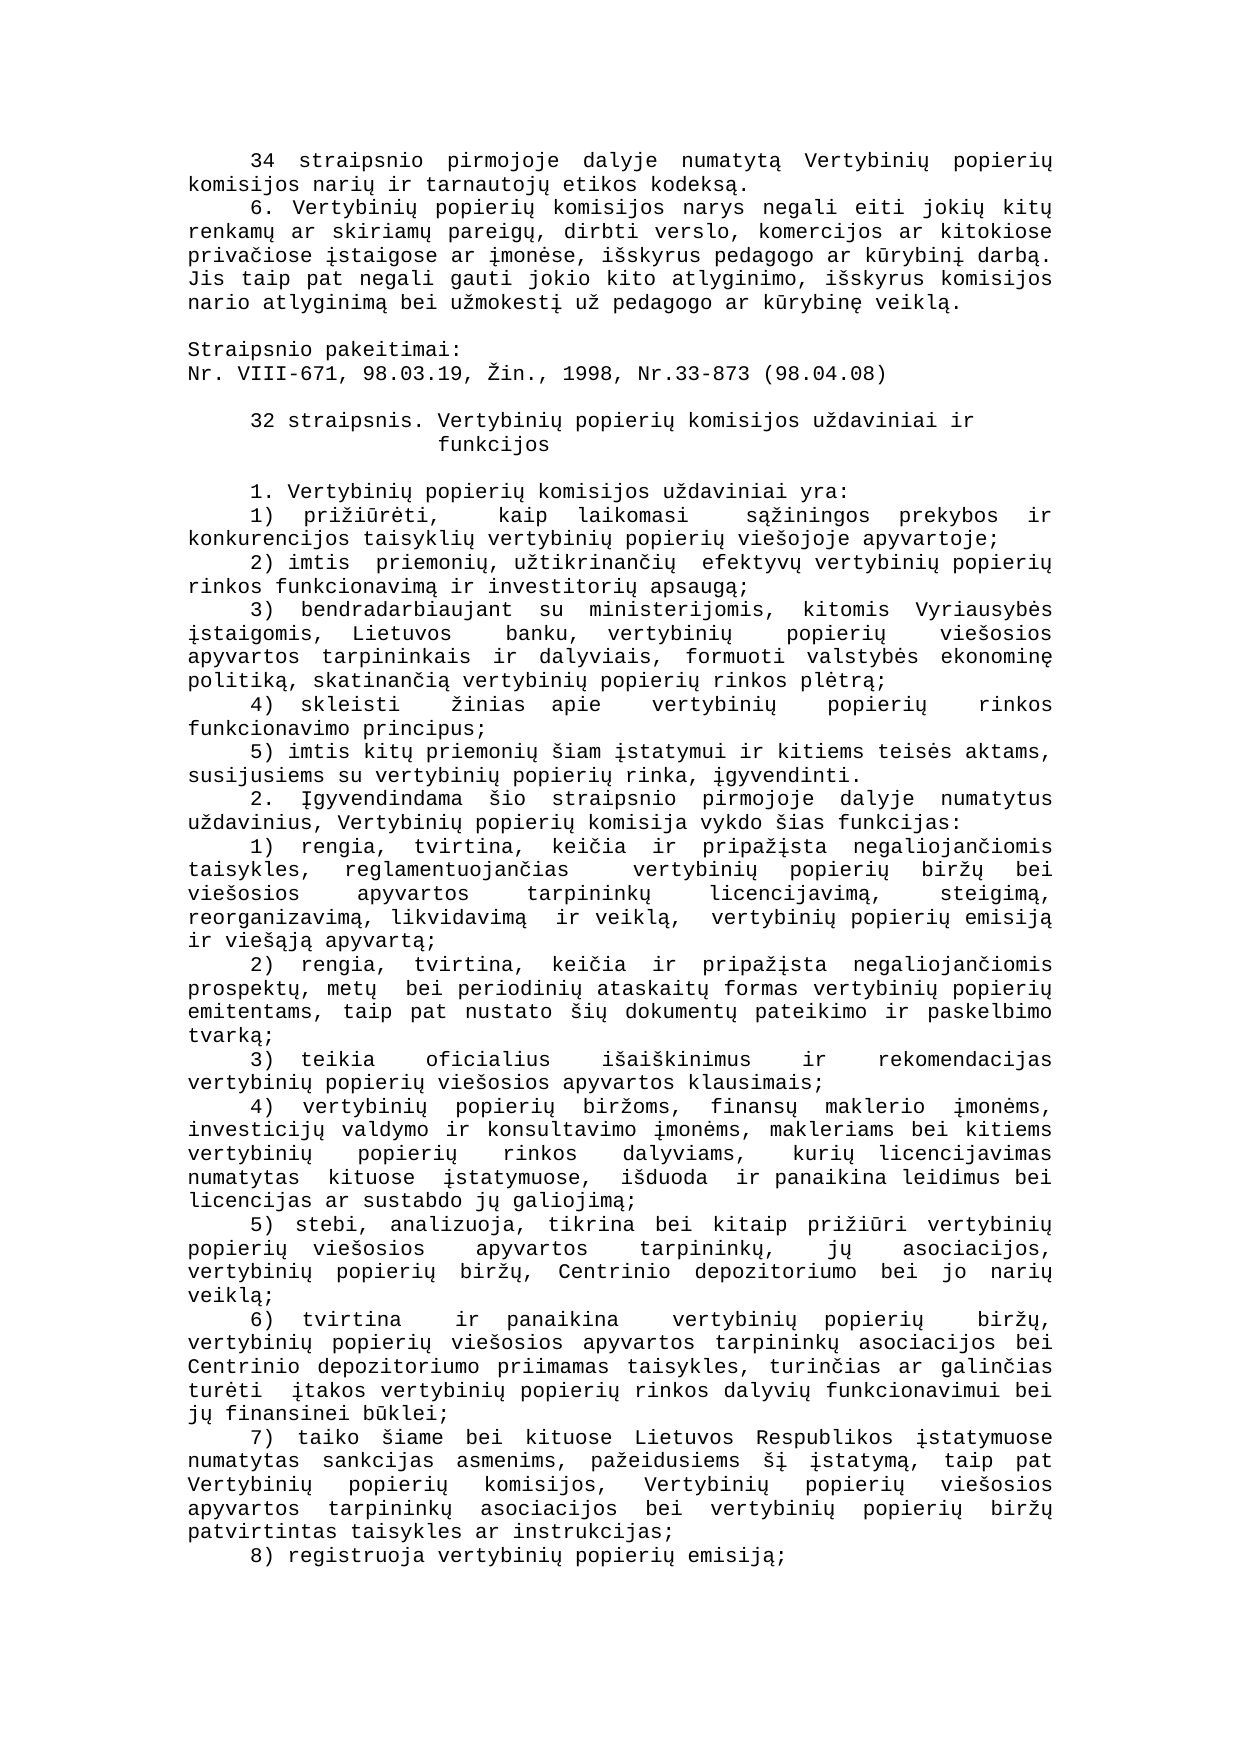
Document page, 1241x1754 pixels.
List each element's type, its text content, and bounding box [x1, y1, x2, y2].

text 2. Įgyvendindama šio straipsnio pirmojoje dalyje numatytus uždavinius, Vertybinių popierių komisija vykdo šias funkcijas: [187, 788, 1053, 836]
text Straipsnio pakeitimai: [187, 339, 1053, 363]
text 7) taiko šiame bei kituose Lietuvos Respublikos įstatymuose numatytas sankcijas asmenims, pažeidusiems šį įstatymą, taip pat Vertybinių popierių komisijos, Vertybinių popierių viešosios apyvartos tarpininkų asociacijos bei vertybinių popierių biržų patvirtintas taisykles ar instrukcijas; [187, 1427, 1053, 1545]
text 3) bendradarbiaujant su ministerijomis, kitomis Vyriausybės įstaigomis, Lietuvos banku, vertybinių popierių viešosios apyvartos tarpininkais ir dalyviais, formuoti valstybės ekonominę politiką, skatinančią vertybinių popierių rinkos plėtrą; [187, 599, 1053, 694]
text Nr. VIII-671, 98.03.19, Žin., 1998, Nr.33-873 (98.04.08) [187, 363, 1053, 386]
text funkcijos [187, 434, 1053, 457]
text 34 straipsnio pirmojoje dalyje numatytą Vertybinių popierių komisijos narių ir tarnautojų etikos kodeksą. [187, 150, 1053, 197]
text 2) rengia, tvirtina, keičia ir pripažįsta negaliojančiomis prospektų, metų bei periodinių ataskaitų formas vertybinių popierių emitentams, taip pat nustato šių dokumentų pateikimo ir paskelbimo tvarką; [187, 954, 1053, 1048]
text 3) teikia oficialius išaiškinimus ir rekomendacijas vertybinių popierių viešosios apyvartos klausimais; [187, 1048, 1053, 1096]
text 1) prižiūrėti, kaip laikomasi sąžiningos prekybos ir konkurencijos taisyklių vertybinių popierių viešojoje apyvartoje; [187, 505, 1053, 552]
text 4) vertybinių popierių biržoms, finansų maklerio įmonėms, investicijų valdymo ir konsultavimo įmonėms, makleriams bei kitiems vertybinių popierių rinkos dalyviams, kurių licencijavimas numatytas kituose įstatymuose, išduoda ir panaikina leidimus bei licencijas ar sustabdo jų galiojimą; [187, 1096, 1053, 1214]
text 5) stebi, analizuoja, tikrina bei kitaip prižiūri vertybinių popierių viešosios apyvartos tarpininkų, jų asociacijos, vertybinių popierių biržų, Centrinio depozitoriumo bei jo narių veiklą; [187, 1214, 1053, 1309]
text 1) rengia, tvirtina, keičia ir pripažįsta negaliojančiomis taisykles, reglamentuojančias vertybinių popierių biržų bei viešosios apyvartos tarpininkų licencijavimą, steigimą, reorganizavimą, likvidavimą ir veiklą, vertybinių popierių emisiją ir viešąją apyvartą; [187, 836, 1053, 954]
text 4) skleisti žinias apie vertybinių popierių rinkos funkcionavimo principus; [187, 694, 1053, 741]
text 32 straipsnis. Vertybinių popierių komisijos uždaviniai ir [187, 410, 1053, 434]
text 1. Vertybinių popierių komisijos uždaviniai yra: [187, 481, 1053, 505]
text 6) tvirtina ir panaikina vertybinių popierių biržų, vertybinių popierių viešosios apyvartos tarpininkų asociacijos bei Centrinio depozitoriumo priimamas taisykles, turinčias ar galinčias turėti įtakos vertybinių popierių rinkos dalyvių funkcionavimui bei jų finansinei būklei; [187, 1309, 1053, 1427]
text 6. Vertybinių popierių komisijos narys negali eiti jokių kitų renkamų ar skiriamų pareigų, dirbti verslo, komercijos ar kitokiose privačiose įstaigose ar įmonėse, išskyrus pedagogo ar kūrybinį darbą. Jis taip pat negali gauti jokio kito atlyginimo, išskyrus komisijos nario atlyginimą bei užmokestį už pedagogo ar kūrybinę veiklą. [187, 197, 1053, 316]
text 2) imtis priemonių, užtikrinančių efektyvų vertybinių popierių rinkos funkcionavimą ir investitorių apsaugą; [187, 552, 1053, 599]
text 5) imtis kitų priemonių šiam įstatymui ir kitiems teisės aktams, susijusiems su vertybinių popierių rinka, įgyvendinti. [187, 741, 1053, 788]
text 8) registruoja vertybinių popierių emisiją; [187, 1545, 1053, 1569]
